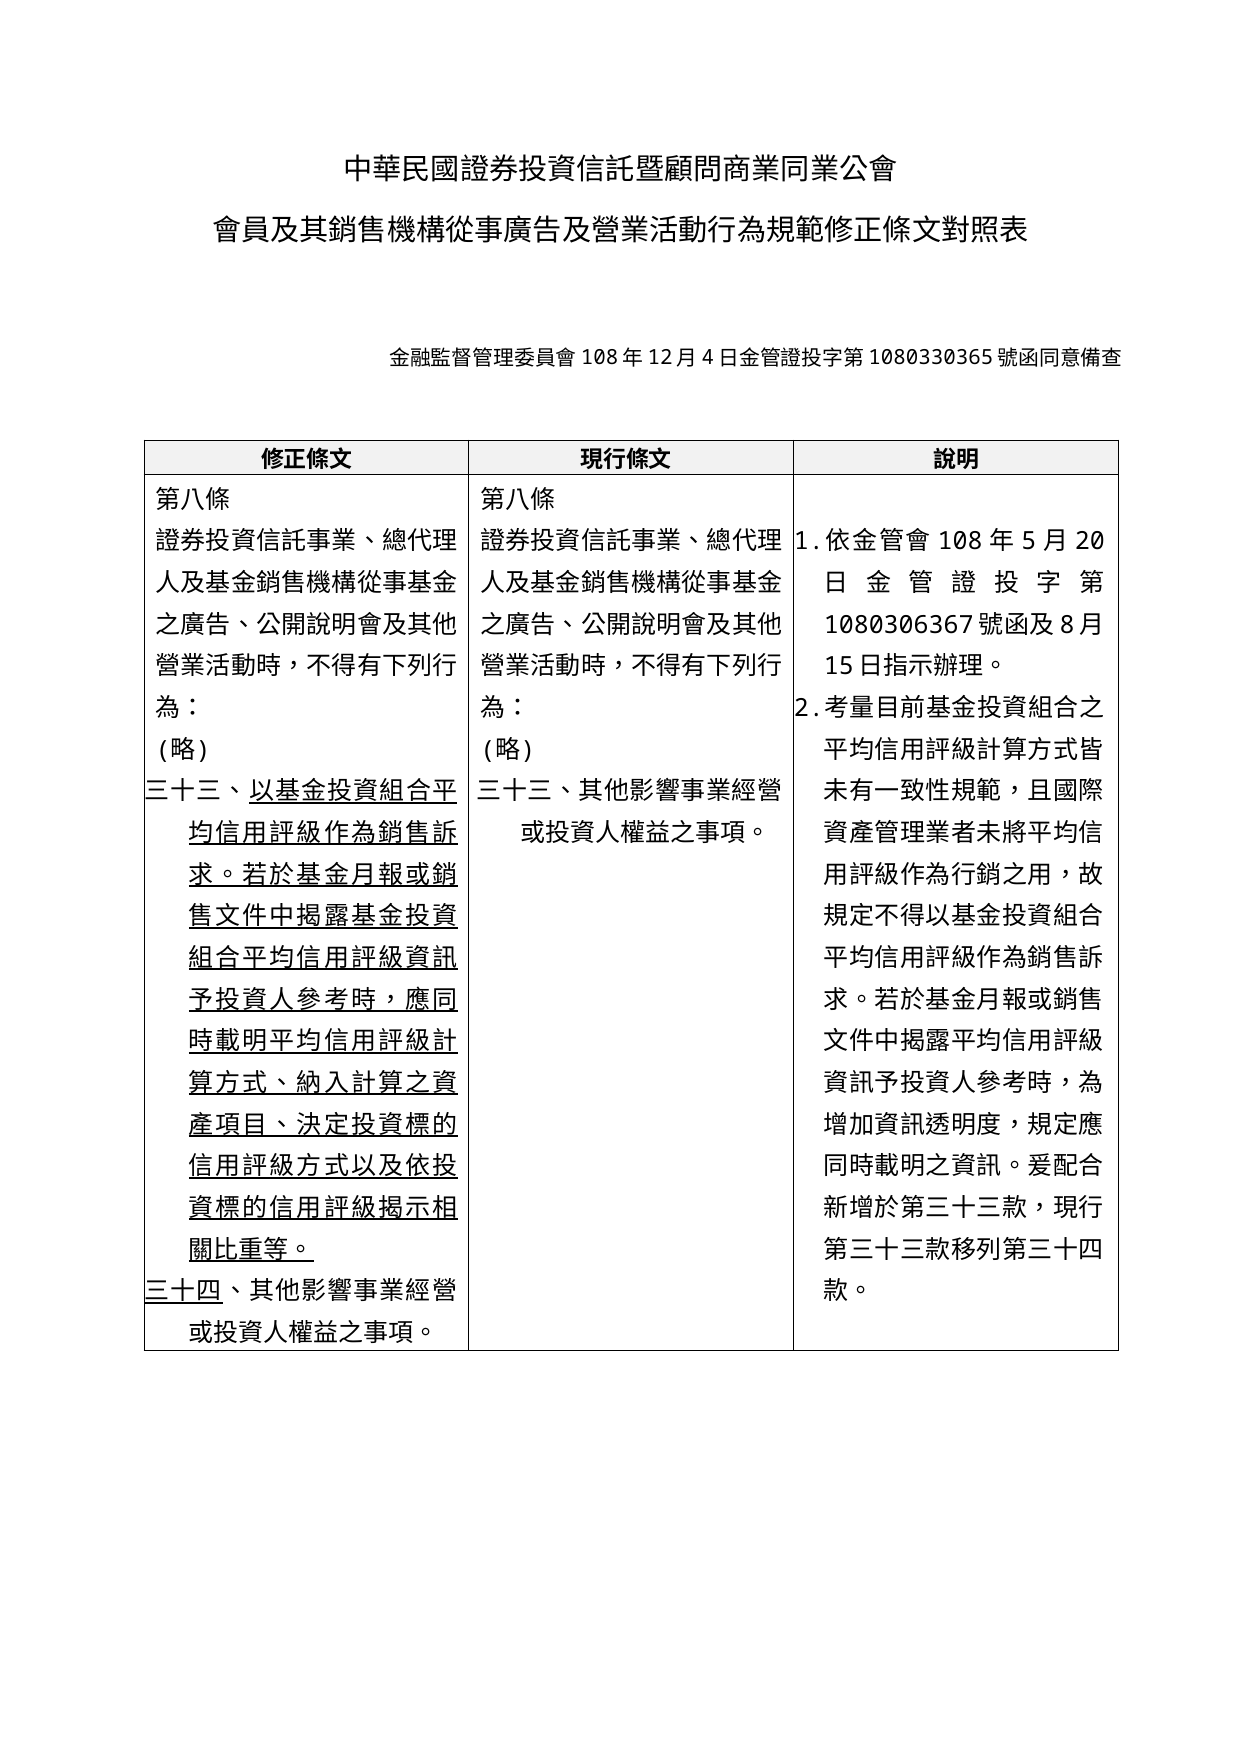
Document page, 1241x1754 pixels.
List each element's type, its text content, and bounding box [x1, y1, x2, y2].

text 中華民國證券投資信託暨顧問商業同業公會 [118, 146, 1122, 188]
table_cell 第八條 證券投資信託事業、總代理人及基金銷售機構從事基金之廣告、公開說明會及其他營業活動時，不得有下列行為： (略) 三十三、其他影響事業經營或投資人權益之事項。 [469, 475, 793, 1350]
table_header 說明 [794, 441, 1118, 474]
table_cell 第八條 證券投資信託事業、總代理人及基金銷售機構從事基金之廣告、公開說明會及其他營業活動時，不得有下列行為： (略) 三十三、以基金投資組合平均信用評級作為銷售訴求。若於基金月報或銷售文件中揭露基金投資組合平均信用評級資訊予投資人參考時，應同時載明平均信用評級計算方式、納入計算之資產項目、決定投資標的信用評級方式以及依投資標的信用評級揭示相關比重等。 三十四、其他影響事業經營或投資人權益之事項。 [145, 475, 468, 1350]
text 金融監督管理委員會108年12月4日金管證投字第1080330365號函同意備查 [118, 314, 1122, 377]
table_header 修正條文 [145, 441, 468, 474]
text 會員及其銷售機構從事廣告及營業活動行為規範修正條文對照表 [118, 207, 1122, 249]
table_header 現行條文 [469, 441, 793, 474]
table_cell 1.依金管會108年5月20日金管證投字第1080306367號函及8月15日指示辦理。 2.考量目前基金投資組合之平均信用評級計算方式皆未有一致性規範，且國際資產管理業者未將平均信用評級作為行銷之用，故規定不得以基金投資組合平均信用評級作為銷售訴求。若於基金月報或銷售文件中揭露平均信用評級資訊予投資人參考時，為增加資訊透明度，規定應同時載明之資訊。爰配合新增於第三十三款，現行第三十三款移列第三十四款。 [794, 475, 1118, 1350]
